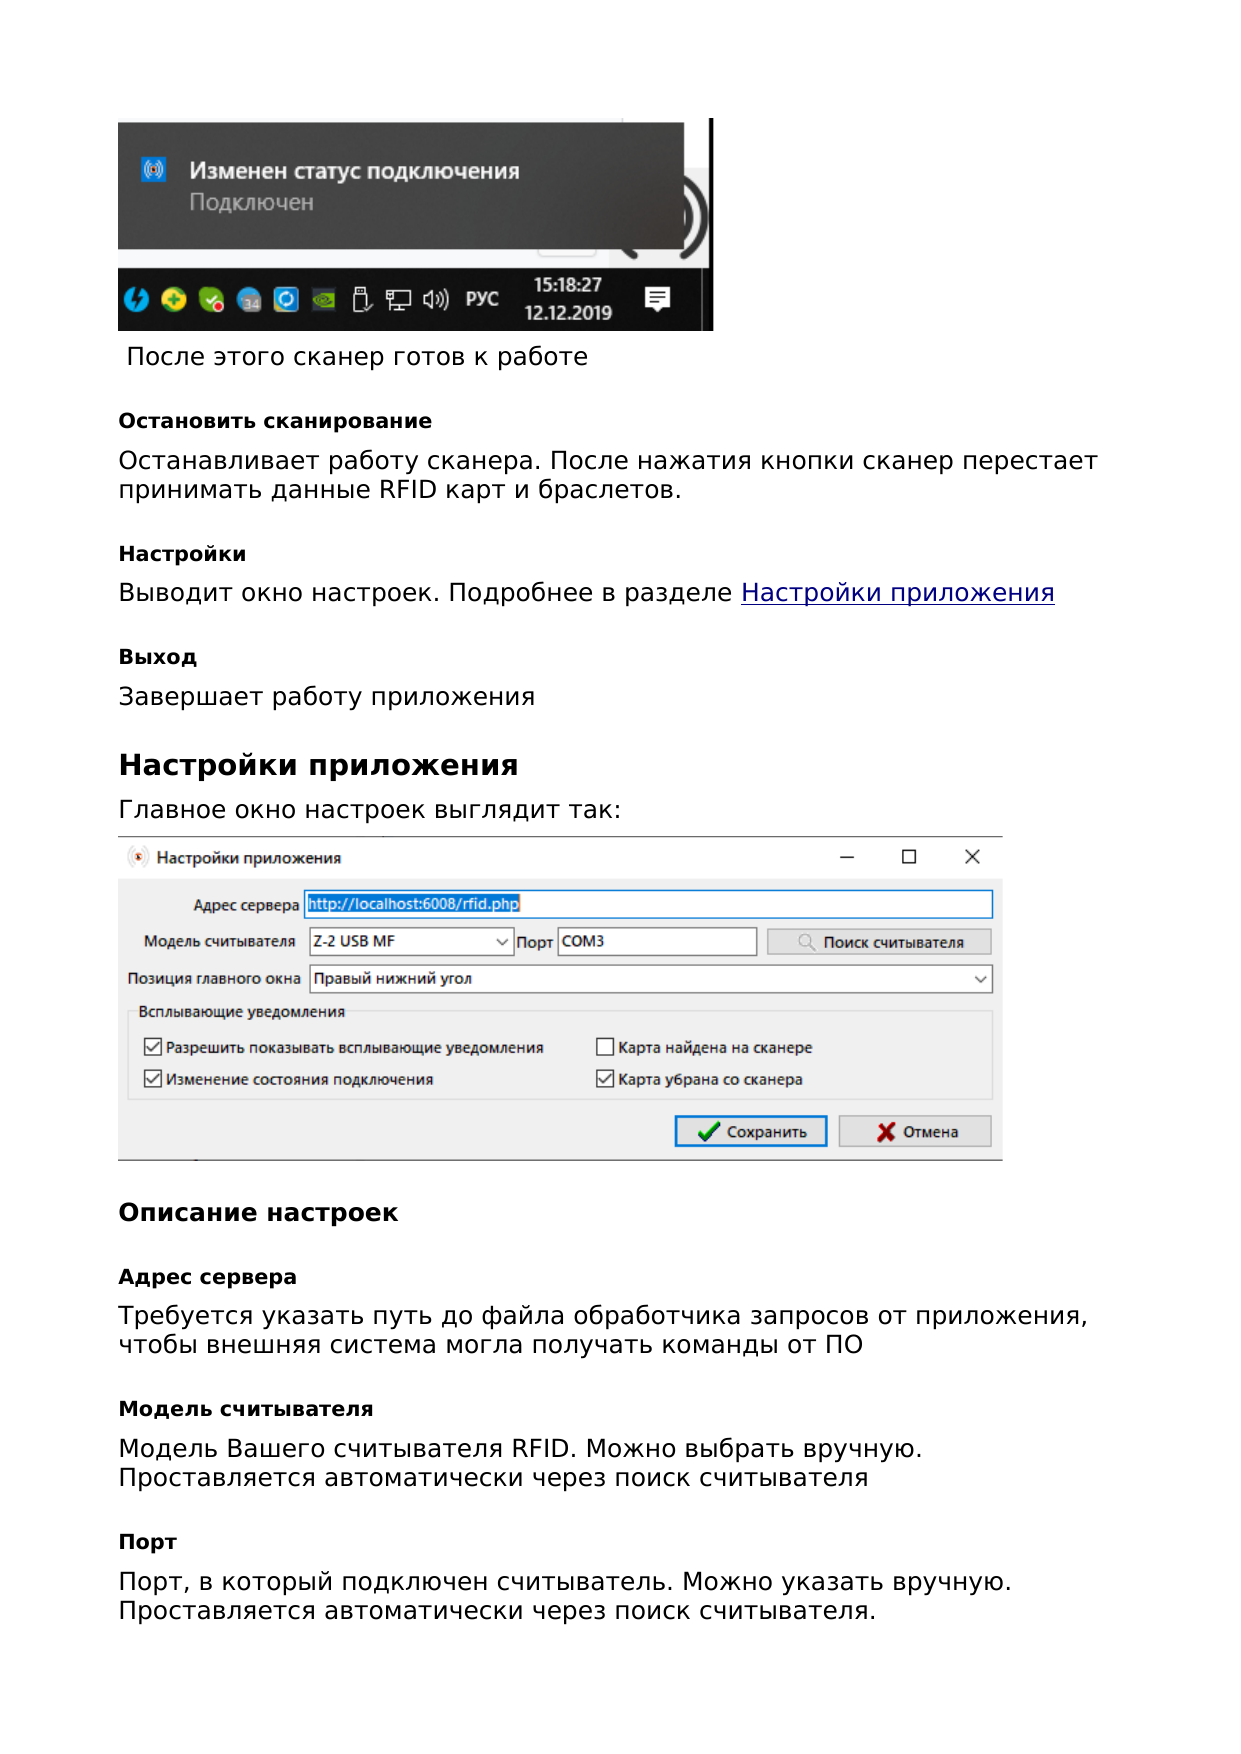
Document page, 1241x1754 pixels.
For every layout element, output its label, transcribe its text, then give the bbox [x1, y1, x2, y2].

subtitle Адрес сервера [118, 1265, 1122, 1289]
subtitle Описание настроек [118, 1198, 1122, 1227]
subtitle Модель считывателя [118, 1397, 1122, 1422]
picture [118, 836, 1003, 1161]
text Выводит окно настроек. Подробнее в разделе Настройки приложения [118, 579, 1122, 608]
subtitle Порт [118, 1530, 1122, 1554]
subtitle Настройки приложения [118, 749, 1122, 783]
picture [118, 118, 714, 331]
subtitle Остановить сканирование [118, 409, 1122, 433]
text Завершает работу приложения [118, 682, 1122, 711]
text Останавливает работу сканера. После нажатия кнопки сканер перестает принимать данные RFID карт и браслетов. [118, 446, 1122, 504]
text Главное окно настроек выглядит так: [118, 795, 1122, 824]
text После этого сканер готов к работе [118, 343, 1122, 372]
subtitle Выход [118, 645, 1122, 669]
text Требуется указать путь до файла обработчика запросов от приложения, чтобы внешняя система могла получать команды от ПО [118, 1302, 1122, 1360]
text Модель Вашего считывателя RFID. Можно выбрать вручную. Проставляется автоматически через поиск считывателя [118, 1434, 1122, 1492]
text Порт, в который подключен считыватель. Можно указать вручную. Проставляется автоматически через поиск считывателя. [118, 1567, 1122, 1625]
subtitle Настройки [118, 542, 1122, 566]
